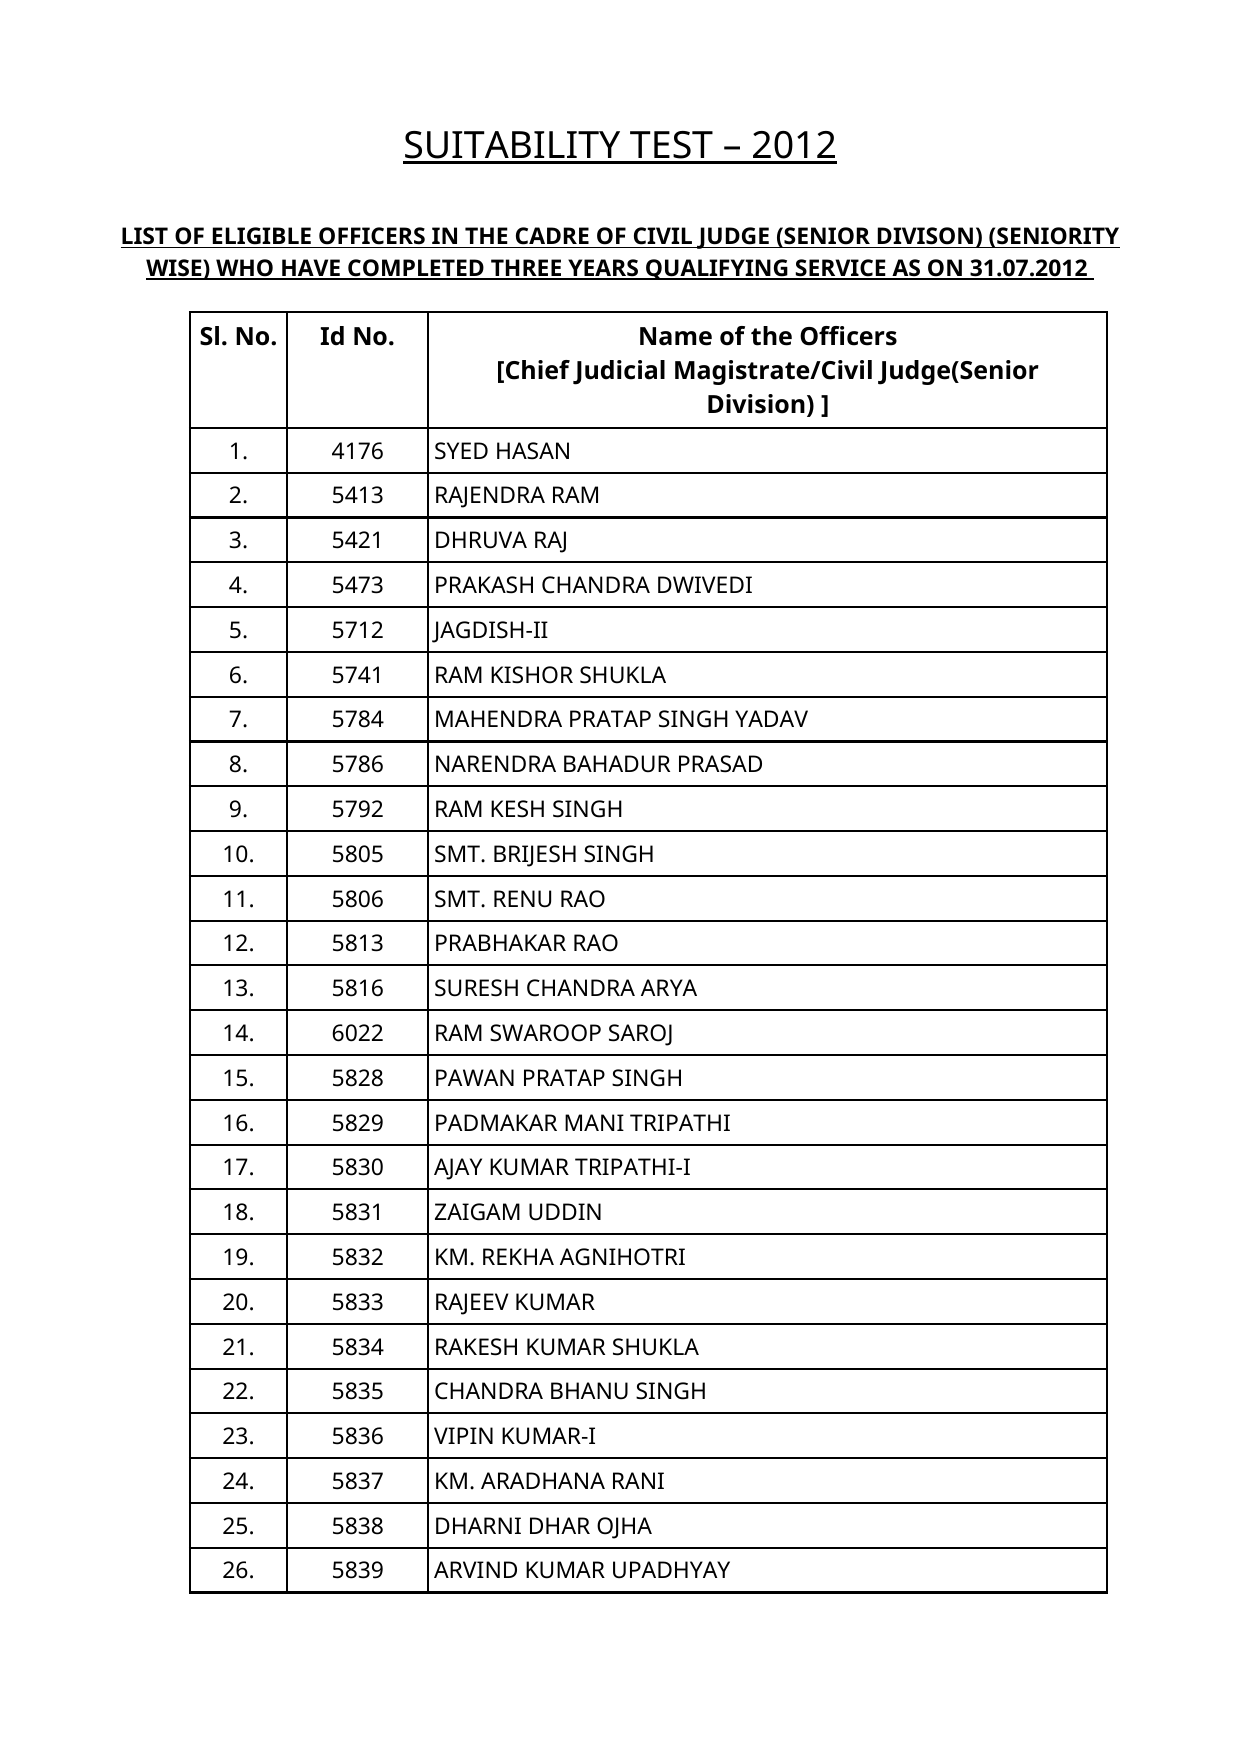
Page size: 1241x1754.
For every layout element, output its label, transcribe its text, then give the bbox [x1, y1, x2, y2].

table_cell [191, 1235, 286, 1278]
table_cell RAJEEV KUMAR [429, 1280, 1106, 1323]
table_cell [191, 1011, 286, 1054]
table_cell 4176 [288, 429, 427, 472]
table_cell [191, 519, 286, 561]
table_cell RAJENDRA RAM [429, 474, 1106, 516]
table_cell [191, 563, 286, 606]
table_cell 5784 [288, 698, 427, 740]
table_cell [191, 1056, 286, 1099]
table_cell SYED HASAN [429, 429, 1106, 472]
table_cell [191, 1370, 286, 1412]
table_cell [191, 653, 286, 696]
table_cell PAWAN PRATAP SINGH [429, 1056, 1106, 1099]
table_cell 5836 [288, 1414, 427, 1457]
table_cell SURESH CHANDRA ARYA [429, 966, 1106, 1009]
table_cell [191, 1280, 286, 1323]
table_cell JAGDISH-II [429, 608, 1106, 651]
table_cell AJAY KUMAR TRIPATHI-I [429, 1146, 1106, 1188]
table_cell 5830 [288, 1146, 427, 1188]
table_cell [191, 1146, 286, 1188]
table_cell DHARNI DHAR OJHA [429, 1504, 1106, 1547]
table_cell [191, 1325, 286, 1367]
table_cell 5833 [288, 1280, 427, 1323]
table_cell 5838 [288, 1504, 427, 1547]
table_cell ARVIND KUMAR UPADHYAY [429, 1549, 1106, 1591]
table_cell 5834 [288, 1325, 427, 1367]
table_cell 5473 [288, 563, 427, 606]
table_cell RAM SWAROOP SAROJ [429, 1011, 1106, 1054]
table_cell 5837 [288, 1459, 427, 1502]
table_cell KM. ARADHANA RANI [429, 1459, 1106, 1502]
table_cell SMT. RENU RAO [429, 877, 1106, 919]
table_cell [191, 608, 286, 651]
table_cell 5805 [288, 832, 427, 875]
table_cell [191, 1414, 286, 1457]
table_cell 5813 [288, 922, 427, 964]
table_header Name of the Officers [Chief Judicial Magistrate/Civil Judge(Senior Division) ] [429, 313, 1106, 427]
table_cell [191, 1459, 286, 1502]
table_header Sl. No. [191, 313, 286, 427]
table_cell 6022 [288, 1011, 427, 1054]
table_cell [191, 1101, 286, 1143]
table_cell RAKESH KUMAR SHUKLA [429, 1325, 1106, 1367]
table_cell 5839 [288, 1549, 427, 1591]
table_cell [191, 743, 286, 785]
table_cell [191, 966, 286, 1009]
table_cell 5831 [288, 1190, 427, 1233]
table_cell CHANDRA BHANU SINGH [429, 1370, 1106, 1412]
table_header Id No. [288, 313, 427, 427]
table_cell 5712 [288, 608, 427, 651]
table_cell PRABHAKAR RAO [429, 922, 1106, 964]
table_cell RAM KESH SINGH [429, 787, 1106, 830]
table_cell [191, 1504, 286, 1547]
table_cell PRAKASH CHANDRA DWIVEDI [429, 563, 1106, 606]
table_cell [191, 922, 286, 964]
table_cell [191, 832, 286, 875]
table_cell VIPIN KUMAR-I [429, 1414, 1106, 1457]
table_cell 5806 [288, 877, 427, 919]
table_cell 5421 [288, 519, 427, 561]
table_cell SMT. BRIJESH SINGH [429, 832, 1106, 875]
table_cell ZAIGAM UDDIN [429, 1190, 1106, 1233]
table_cell 5792 [288, 787, 427, 830]
table_cell 5786 [288, 743, 427, 785]
table_cell MAHENDRA PRATAP SINGH YADAV [429, 698, 1106, 740]
table_cell 5413 [288, 474, 427, 516]
text SUITABILITY TEST – 2012 [118, 118, 1122, 169]
table_cell 5829 [288, 1101, 427, 1143]
table_cell [191, 474, 286, 516]
table_cell [191, 787, 286, 830]
table_cell [191, 877, 286, 919]
table_cell 5816 [288, 966, 427, 1009]
text LIST OF ELIGIBLE OFFICERS IN THE CADRE OF CIVIL JUDGE (SENIOR DIVISON) (SENIORITY WISE) WHO HAVE COMPLETED THREE YEARS QUALIFYING SERVICE AS ON 31.07.2012 [118, 220, 1122, 283]
table_cell DHRUVA RAJ [429, 519, 1106, 561]
table_cell [191, 1549, 286, 1591]
table_cell NARENDRA BAHADUR PRASAD [429, 743, 1106, 785]
table_cell [191, 698, 286, 740]
table_cell [191, 429, 286, 472]
table_cell [191, 1190, 286, 1233]
table_cell 5828 [288, 1056, 427, 1099]
table_cell RAM KISHOR SHUKLA [429, 653, 1106, 696]
table_cell 5835 [288, 1370, 427, 1412]
table_cell 5741 [288, 653, 427, 696]
table_cell KM. REKHA AGNIHOTRI [429, 1235, 1106, 1278]
table_cell 5832 [288, 1235, 427, 1278]
table_cell PADMAKAR MANI TRIPATHI [429, 1101, 1106, 1143]
